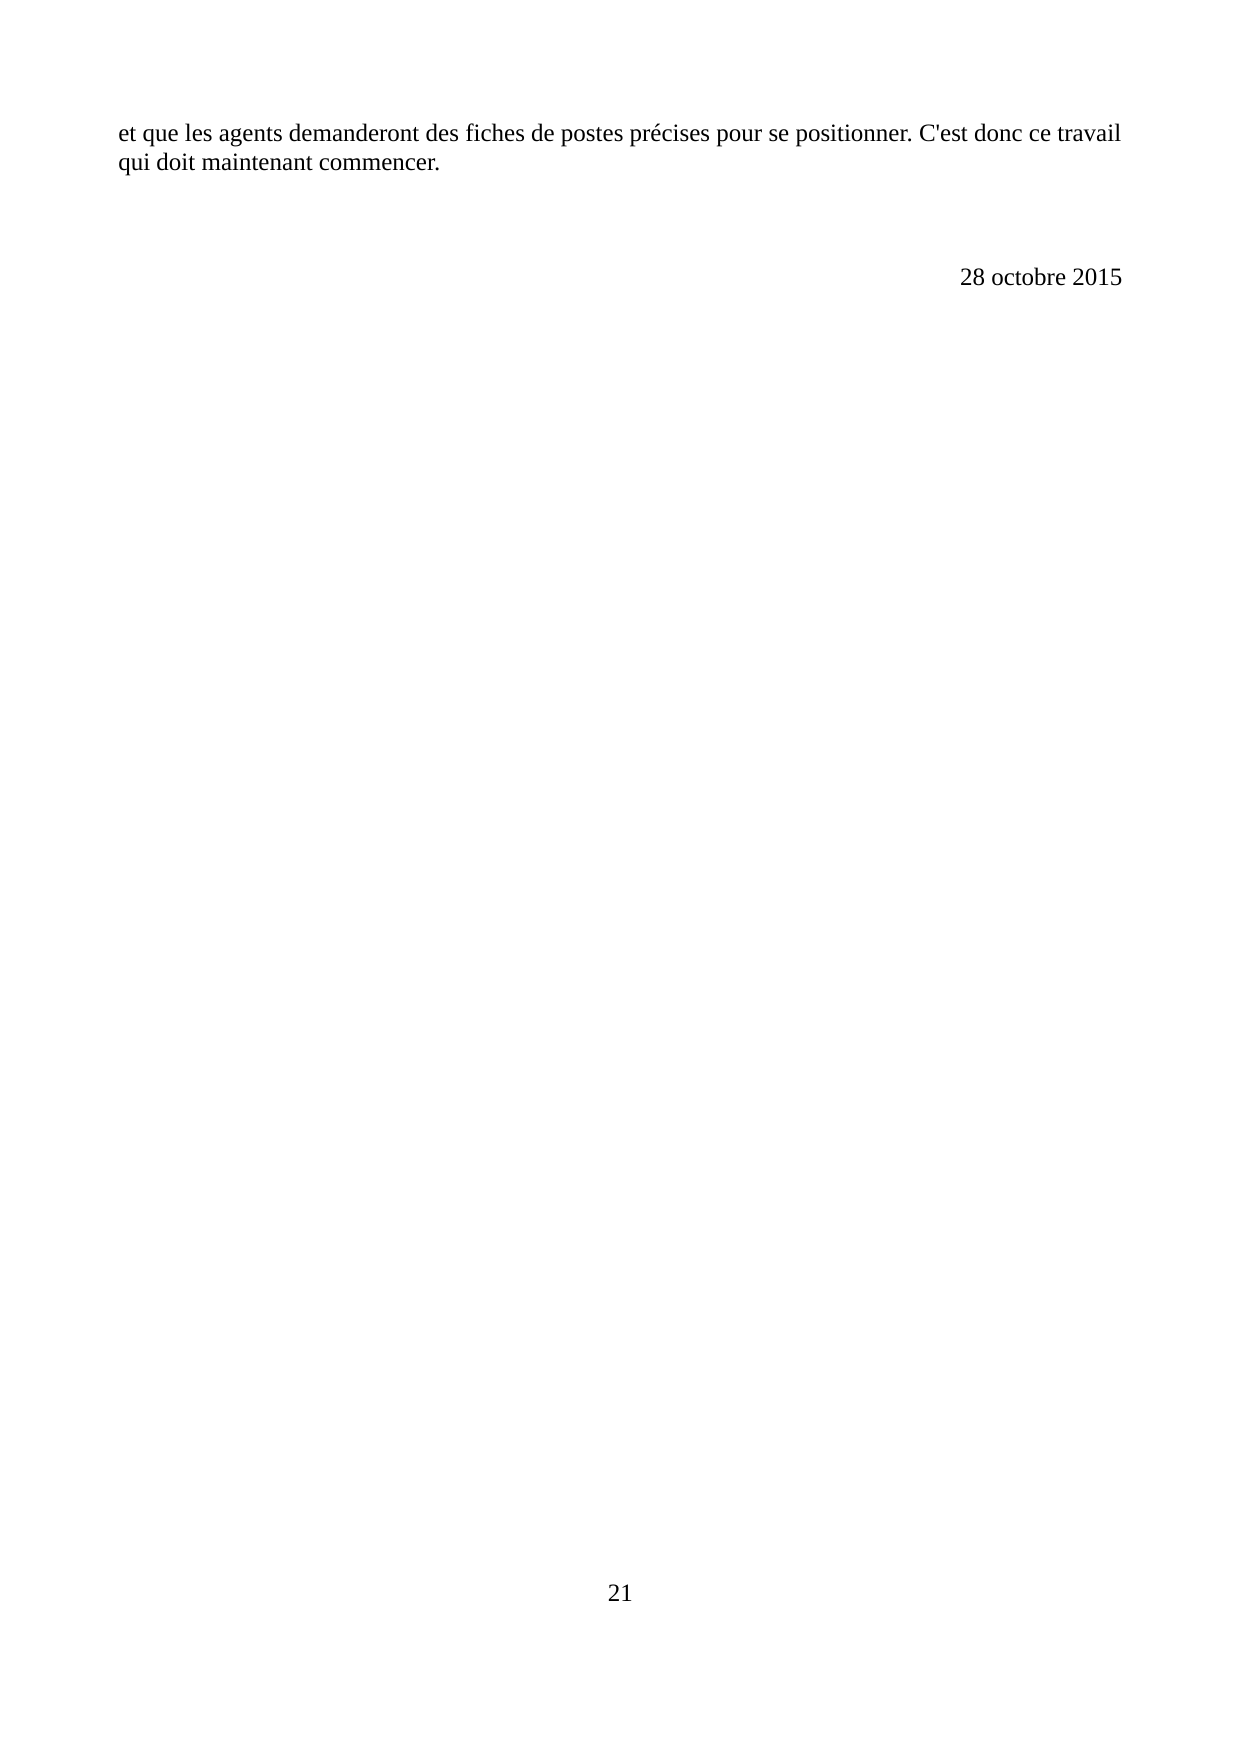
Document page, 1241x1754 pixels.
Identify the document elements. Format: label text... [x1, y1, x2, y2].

text et que les agents demanderont des fiches de postes précises pour se positionner. C'est donc ce travail qui doit maintenant commencer. [118, 118, 1122, 176]
text 28 octobre 2015 [118, 262, 1122, 291]
